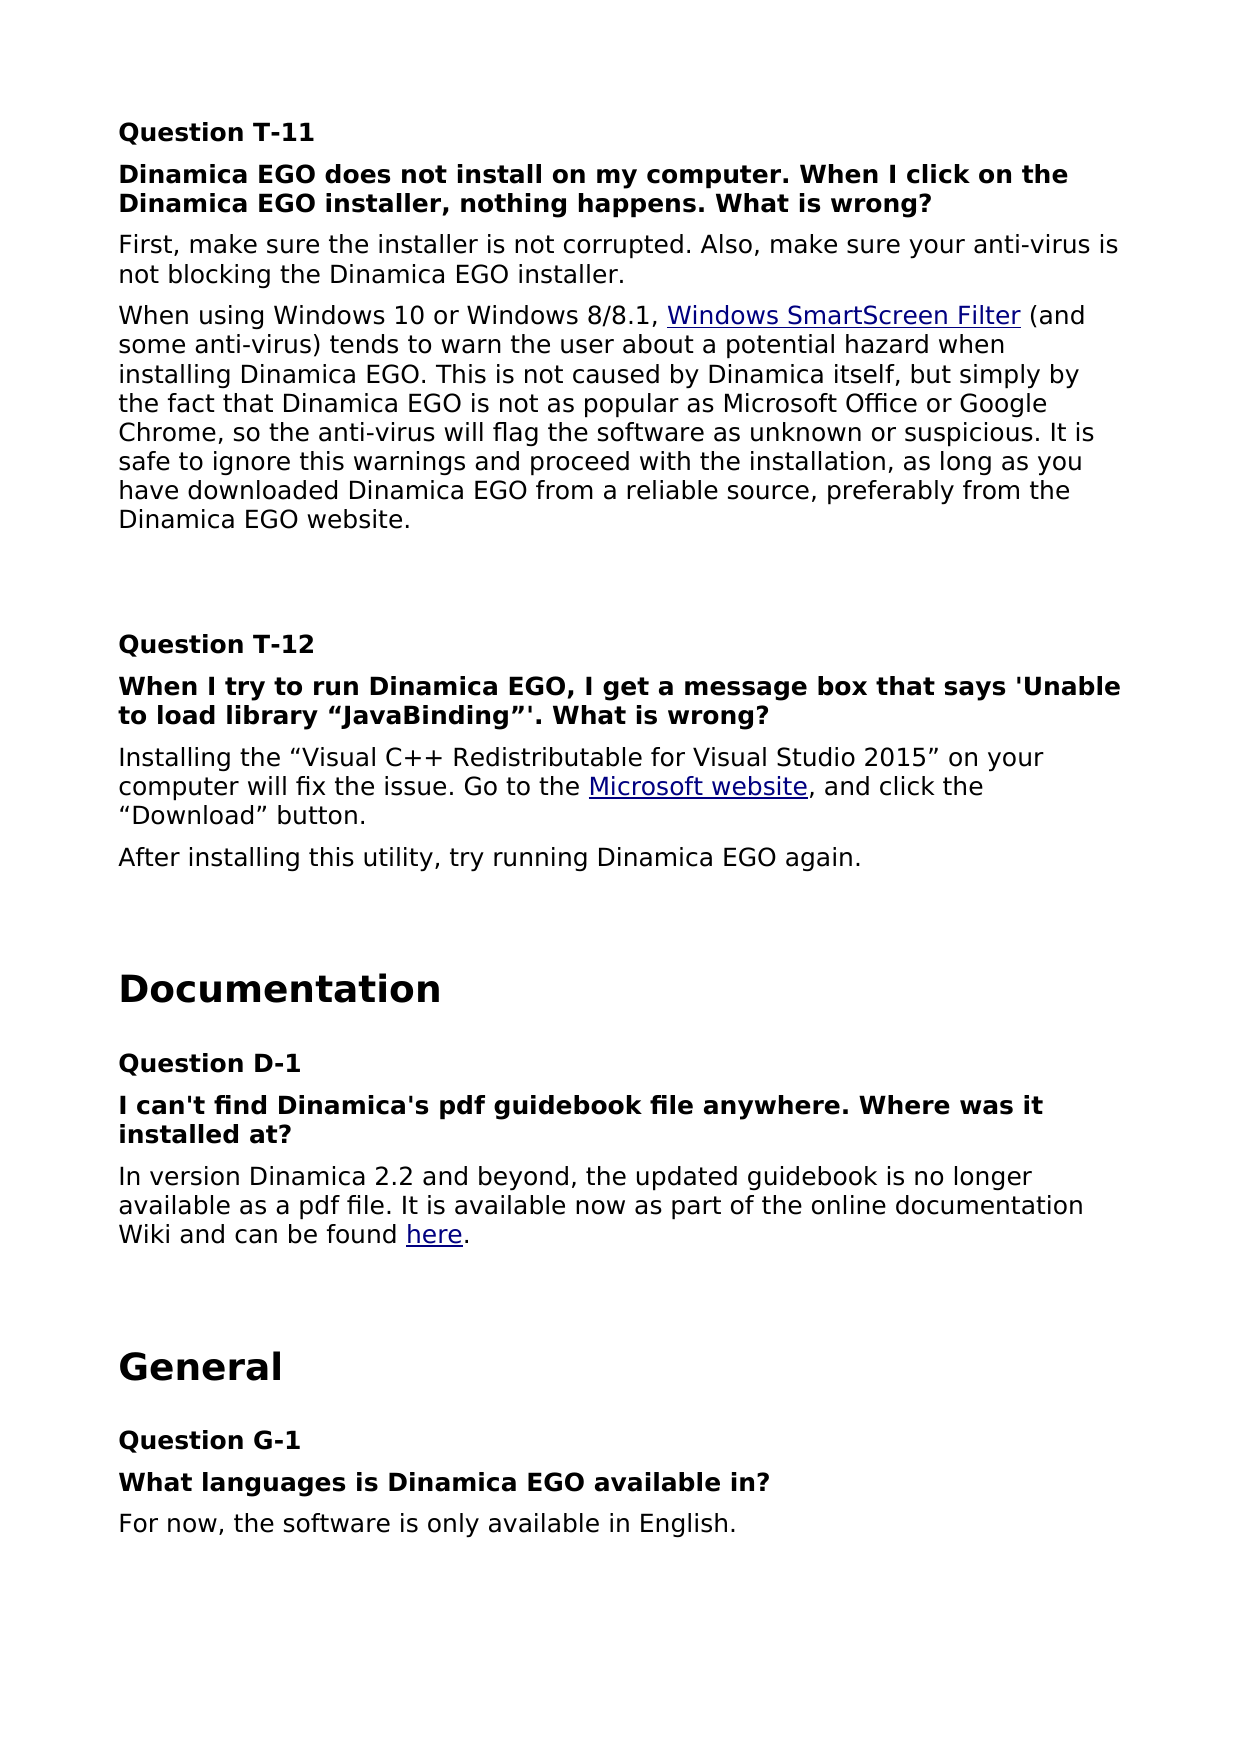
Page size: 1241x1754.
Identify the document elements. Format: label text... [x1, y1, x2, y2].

subtitle Documentation [118, 968, 1122, 1012]
subtitle Question D-1 [118, 1049, 1122, 1078]
subtitle General [118, 1345, 1122, 1389]
text Dinamica EGO does not install on my computer. When I click on the Dinamica EGO installer, nothing happens. What is wrong? [118, 160, 1122, 218]
subtitle Question T-11 [118, 118, 1122, 147]
subtitle Question T-12 [118, 631, 1122, 660]
text First, make sure the installer is not corrupted. Also, make sure your anti-virus is not blocking the Dinamica EGO installer. [118, 231, 1122, 289]
text For now, the software is only available in English. [118, 1509, 1122, 1597]
text I can't find Dinamica's pdf guidebook file anywhere. Where was it installed at? [118, 1091, 1122, 1149]
text When using Windows 10 or Windows 8/8.1, Windows SmartScreen Filter (and some anti-virus) tends to warn the user about a potential hazard when installing Dinamica EGO. This is not caused by Dinamica itself, but simply by the fact that Dinamica EGO is not as popular as Microsoft Office or Google Chrome, so the anti-virus will flag the software as unknown or suspicious. It is safe to ignore this warnings and proceed with the installation, as long as you have downloaded Dinamica EGO from a reliable source, preferably from the Dinamica EGO website. [118, 301, 1122, 593]
text When I try to run Dinamica EGO, I get a message box that says 'Unable to load library “JavaBinding”'. What is wrong? [118, 672, 1122, 731]
text In version Dinamica 2.2 and beyond, the updated guidebook is no longer available as a pdf file. It is available now as part of the online documentation Wiki and can be found here. [118, 1162, 1122, 1308]
subtitle Question G-1 [118, 1426, 1122, 1455]
text After installing this utility, try running Dinamica EGO again. [118, 843, 1122, 931]
text What languages is Dinamica EGO available in? [118, 1468, 1122, 1497]
text Installing the “Visual C++ Redistributable for Visual Studio 2015” on your computer will fix the issue. Go to the Microsoft website, and click the “Download” button. [118, 743, 1122, 831]
